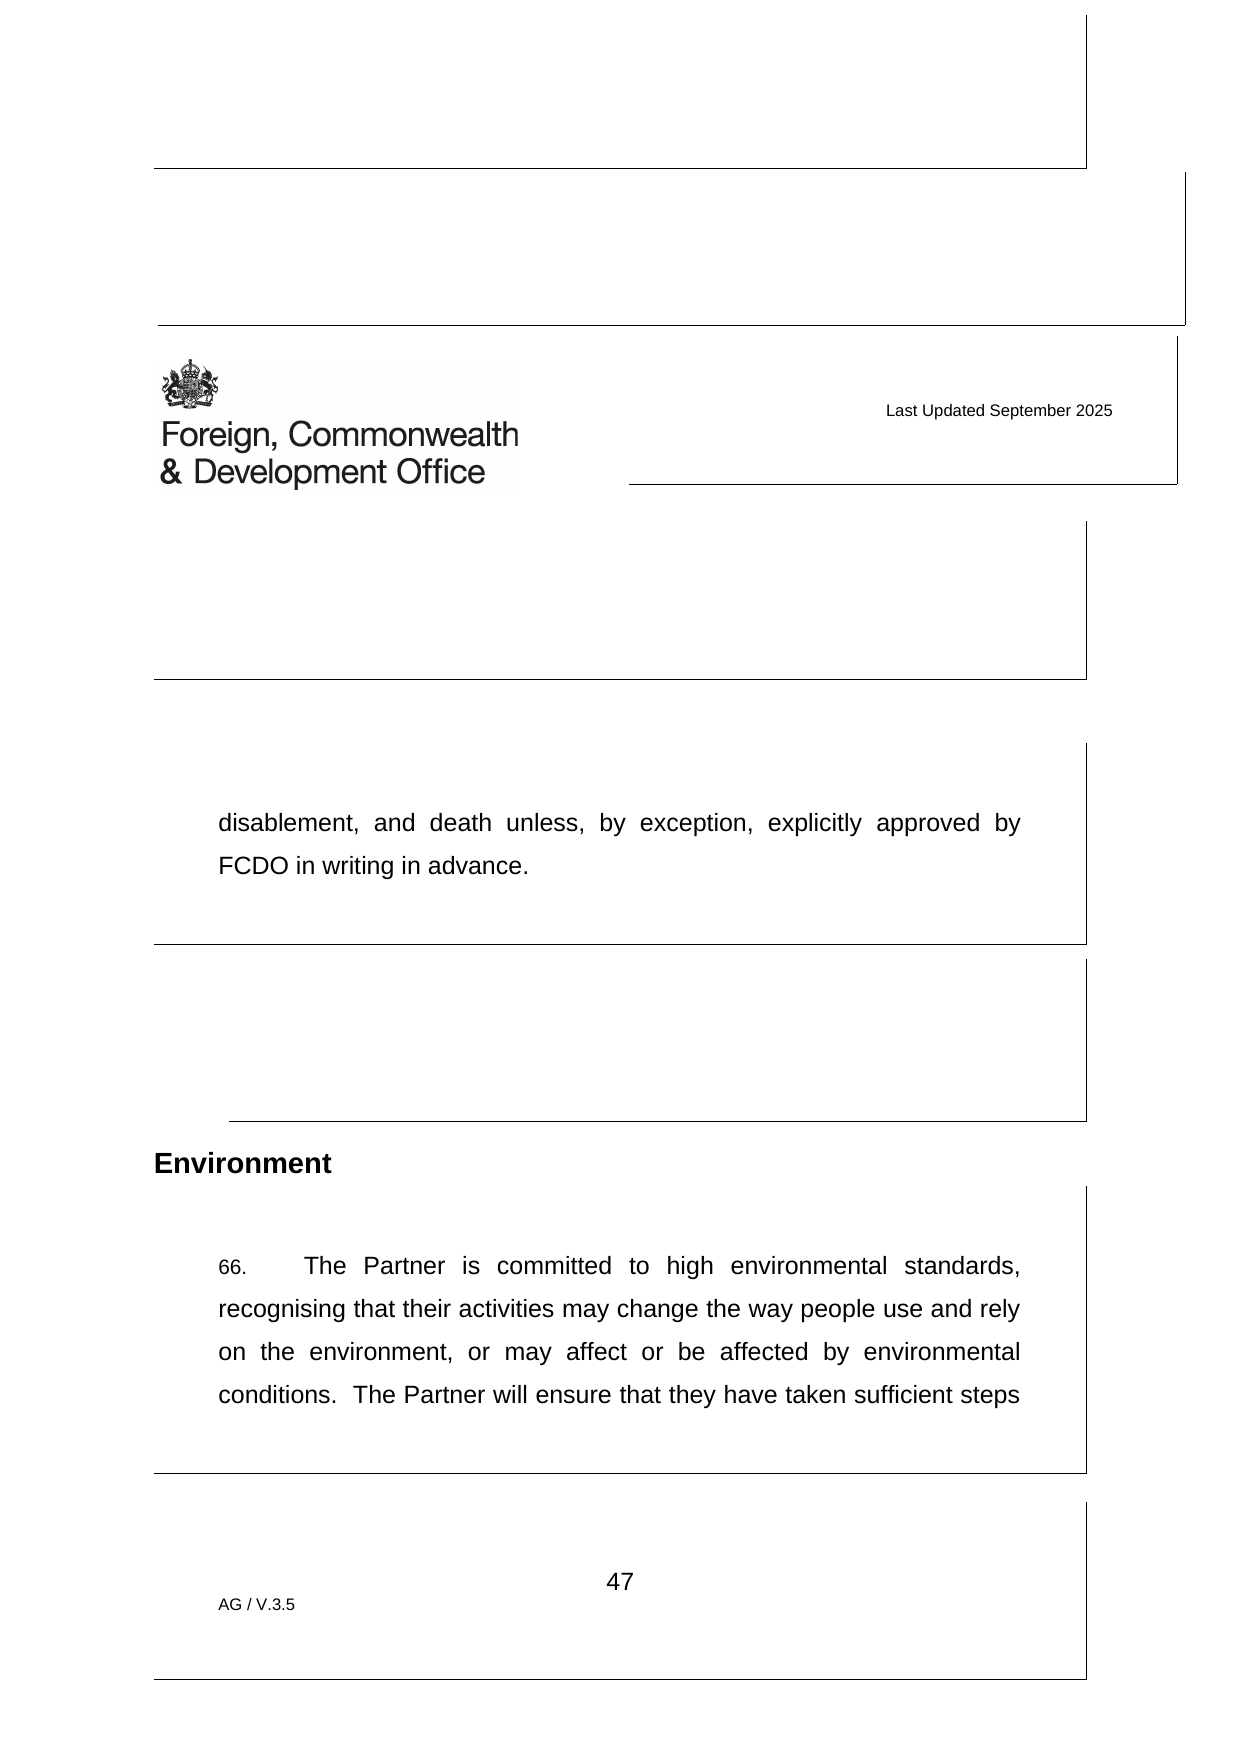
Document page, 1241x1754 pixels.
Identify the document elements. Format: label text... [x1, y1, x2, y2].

subtitle Environment [153, 1146, 1087, 1180]
list The Partner is committed to high environmental standards, recognising that their activities may change the way people use and rely on the environment, or may affect or be affected by environmental conditions. The Partner will ensure that they have taken sufficient steps [153, 1186, 1086, 1473]
list disablement, and death unless, by exception, explicitly approved by FCDO in writing in advance. [153, 743, 1086, 944]
